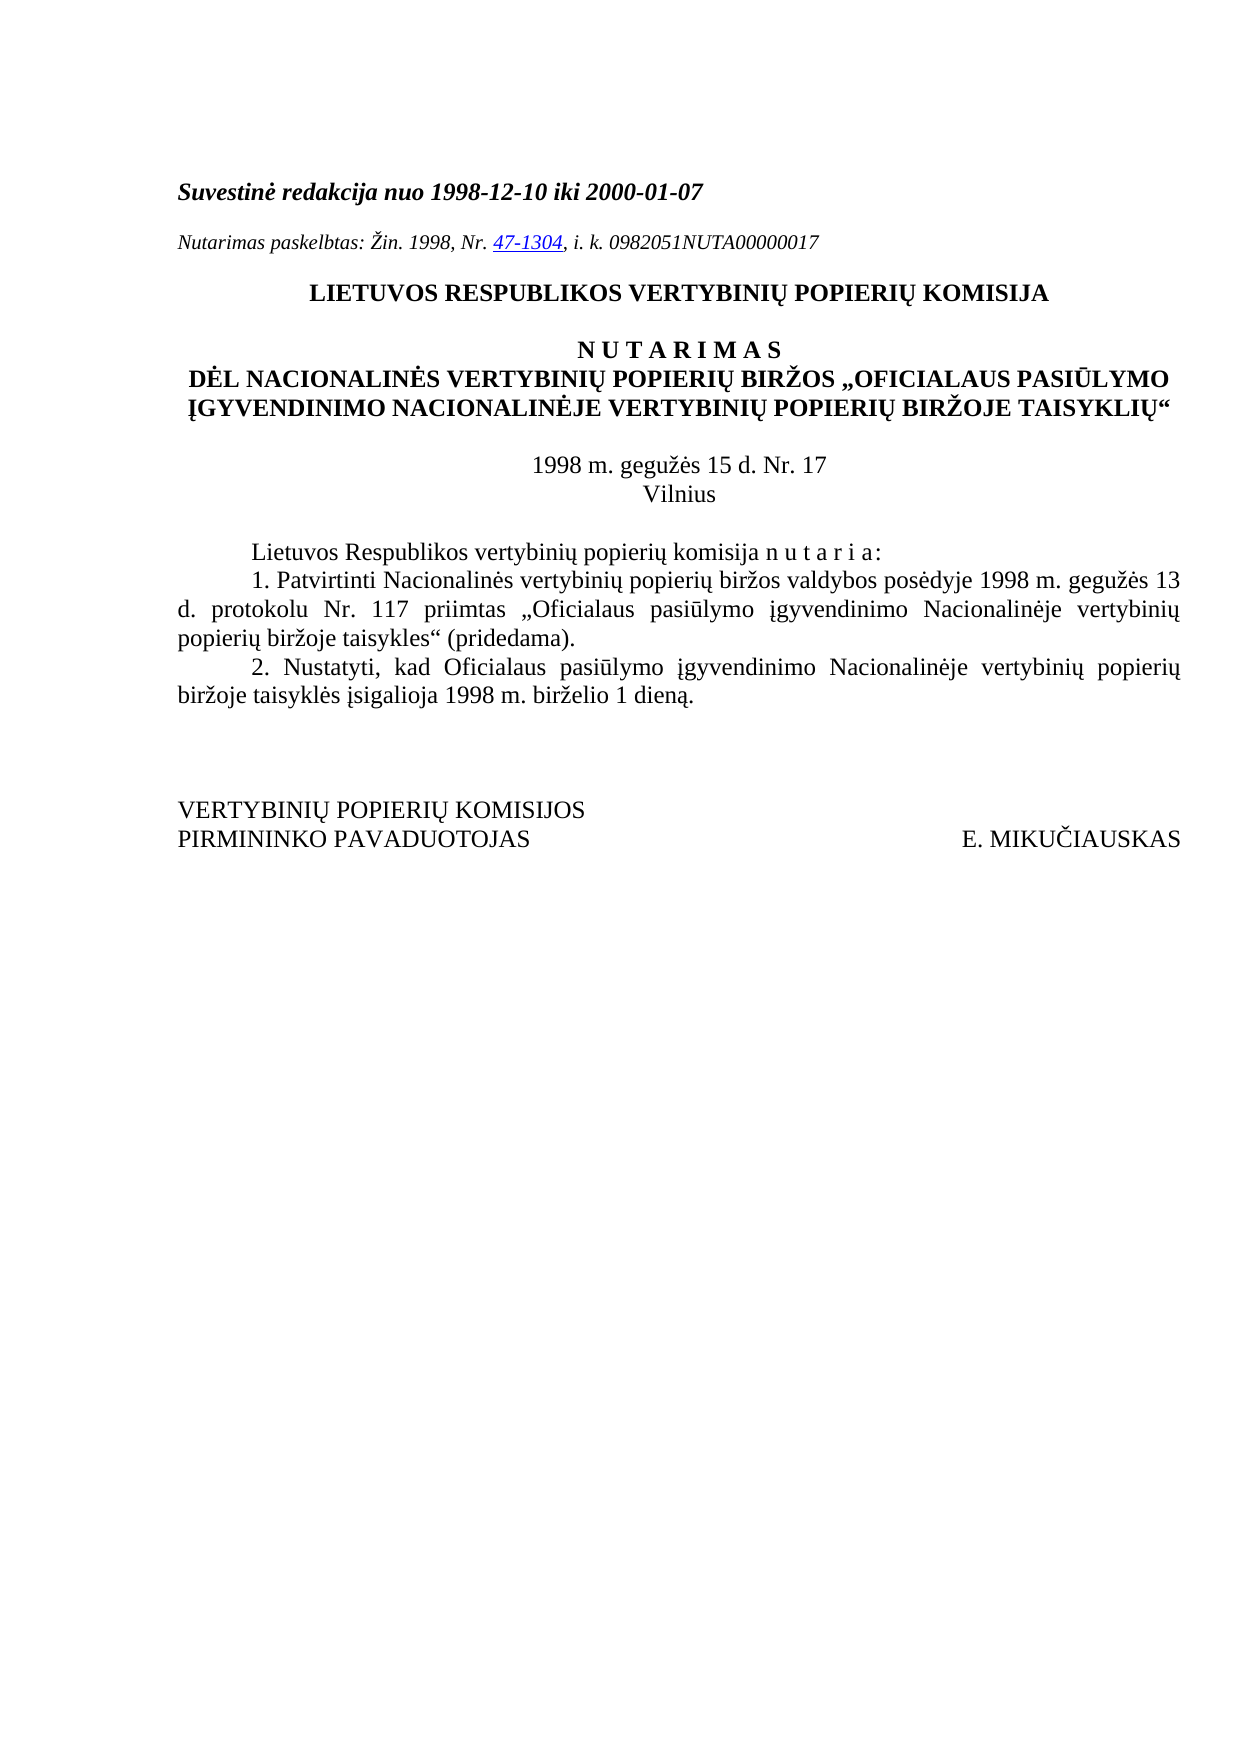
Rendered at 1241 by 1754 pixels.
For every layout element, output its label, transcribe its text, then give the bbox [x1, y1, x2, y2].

text Lietuvos Respublikos vertybinių popierių komisija nutaria: [177, 537, 1181, 566]
text 2. Nustatyti, kad Oficialaus pasiūlymo įgyvendinimo Nacionalinėje vertybinių popierių biržoje taisyklės įsigalioja 1998 m. birželio 1 dieną. [177, 652, 1181, 709]
text Vilnius [177, 479, 1181, 508]
text DĖL NACIONALINĖS VERTYBINIŲ POPIERIŲ BIRŽOS „OFICIALAUS PASIŪLYMO ĮGYVENDINIMO NACIONALINĖJE VERTYBINIŲ POPIERIŲ BIRŽOJE TAISYKLIŲ“ [177, 364, 1181, 422]
text LIETUVOS RESPUBLIKOS VERTYBINIŲ POPIERIŲ KOMISIJA [177, 278, 1181, 307]
text Suvestinė redakcija nuo 1998-12-10 iki 2000-01-07 [177, 177, 1181, 206]
text pirmininko pavaduotojas E. Mikučiauskas [177, 824, 1181, 853]
text N U T A R I M A S [177, 336, 1181, 364]
text 1. Patvirtinti Nacionalinės vertybinių popierių biržos valdybos posėdyje 1998 m. gegužės 13 d. protokolu Nr. 117 priimtas „Oficialaus pasiūlymo įgyvendinimo Nacionalinėje vertybinių popierių biržoje taisykles“ (pridedama). [177, 566, 1181, 652]
text Nutarimas paskelbtas: Žin. 1998, Nr. 47-1304, i. k. 0982051NUTA00000017 [177, 230, 1181, 254]
text 1998 m. gegužės 15 d. Nr. 17 [177, 451, 1181, 479]
text Vertybinių popierių komisijos [177, 796, 1181, 824]
